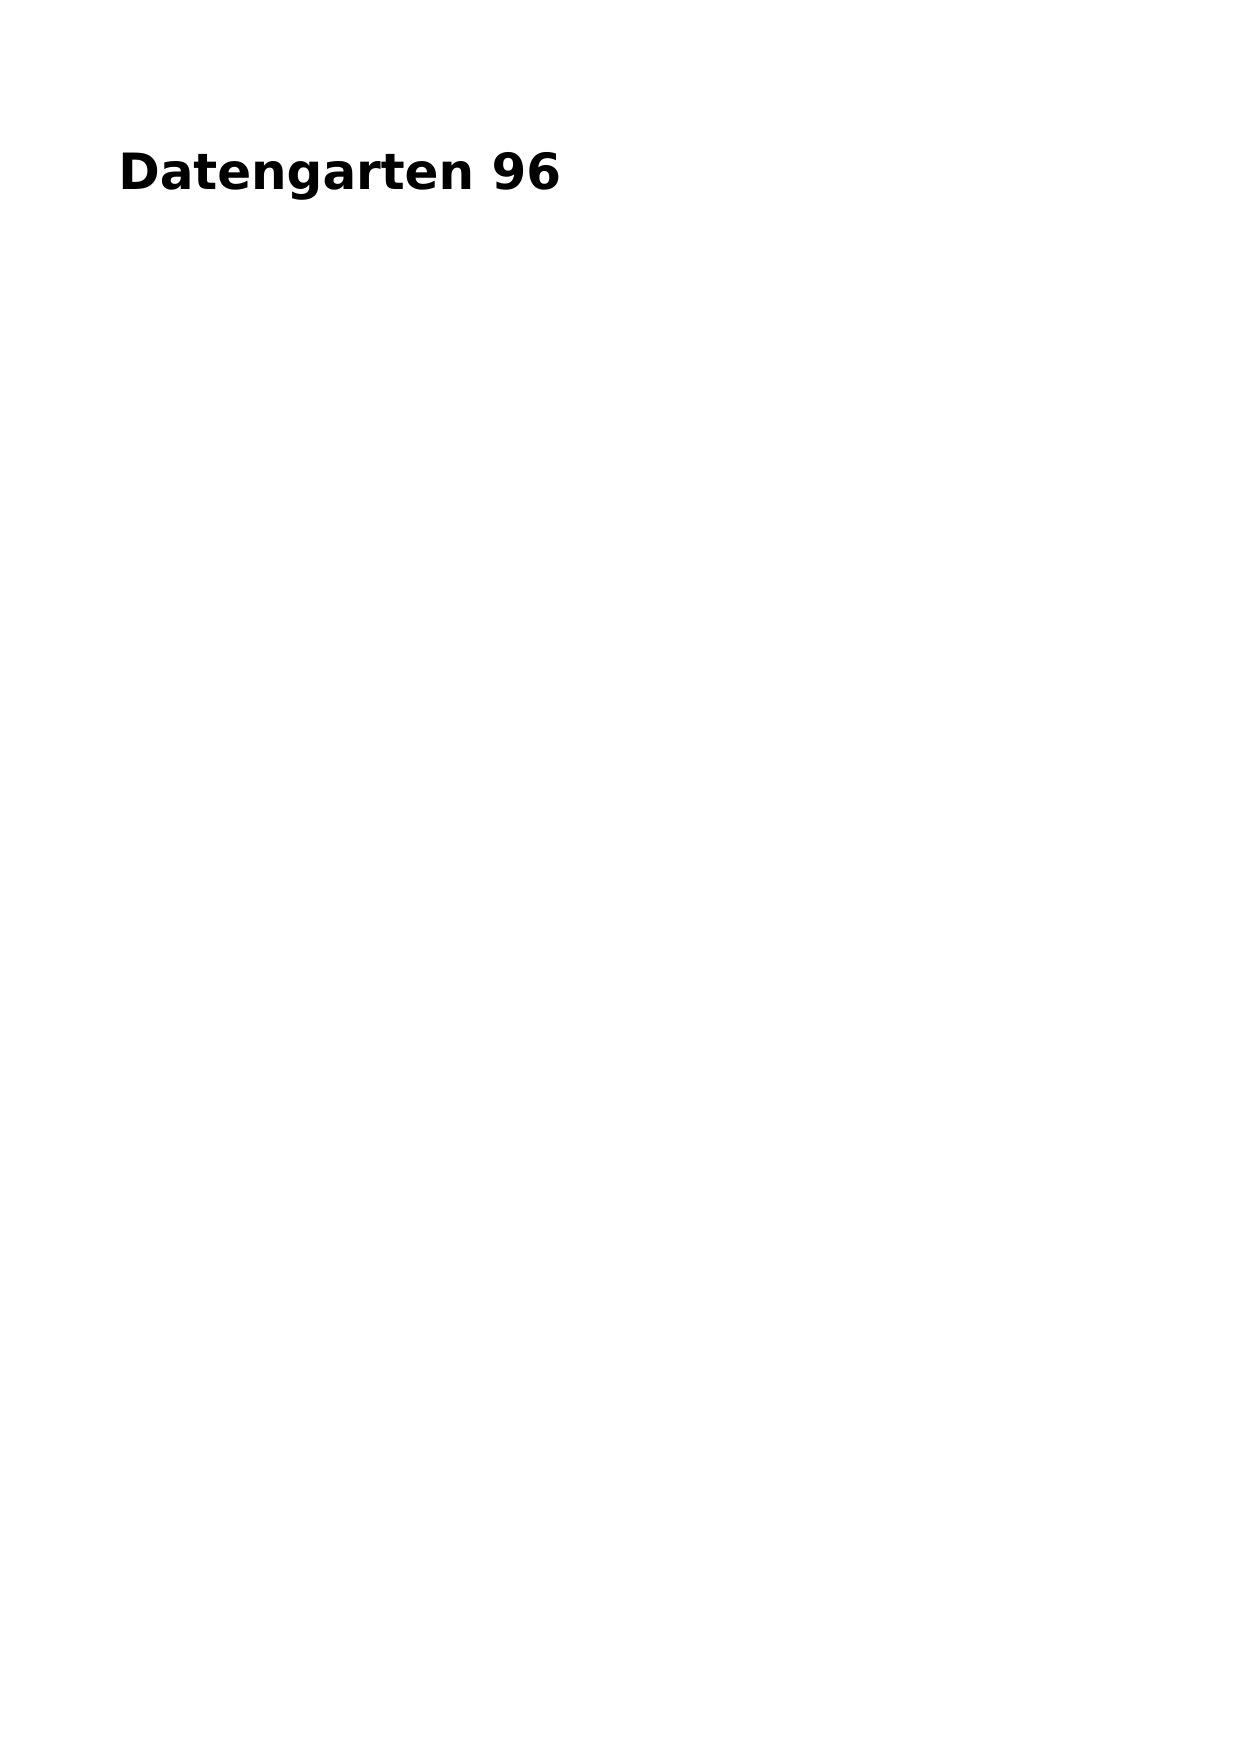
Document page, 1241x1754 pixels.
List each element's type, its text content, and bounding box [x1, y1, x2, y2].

subtitle Datengarten 96 [118, 143, 1122, 201]
